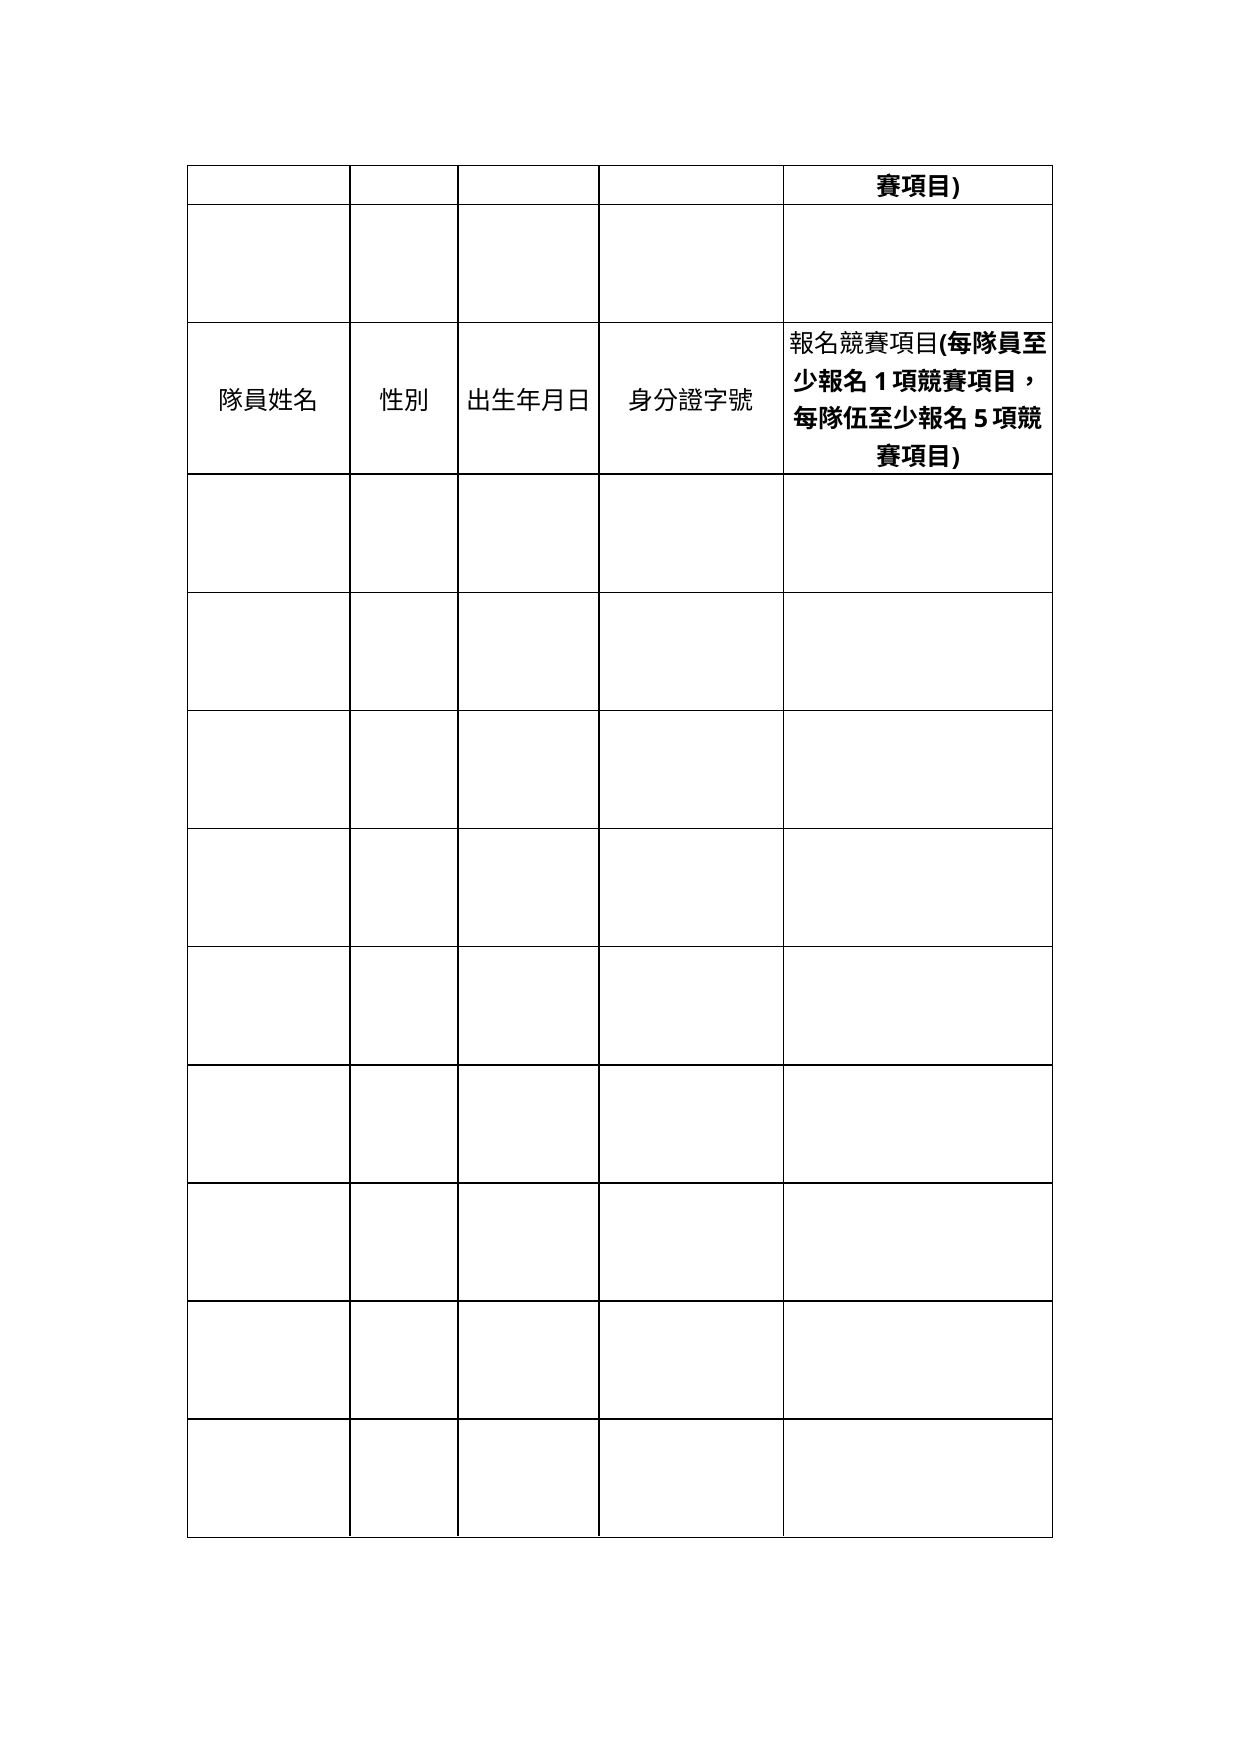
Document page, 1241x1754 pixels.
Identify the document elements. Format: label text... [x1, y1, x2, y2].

table_cell [459, 711, 598, 828]
table_cell [600, 829, 783, 946]
table_cell [351, 1184, 457, 1300]
table_cell [600, 205, 783, 322]
table_cell [188, 1066, 349, 1182]
table_cell [459, 205, 598, 322]
table_cell [351, 947, 457, 1064]
table_cell [188, 947, 349, 1064]
table_cell [188, 205, 349, 322]
table_cell [188, 1420, 349, 1536]
table_cell [600, 947, 783, 1064]
table_cell [784, 947, 1052, 1064]
table_cell [784, 711, 1052, 828]
table_cell [459, 166, 598, 203]
table_cell 出生年月日 [459, 323, 598, 473]
table_cell [351, 205, 457, 322]
table_cell [459, 475, 598, 591]
table_cell [459, 593, 598, 709]
table_cell [459, 1066, 598, 1182]
table_cell [600, 1184, 783, 1300]
table_cell [188, 593, 349, 709]
table_cell [784, 593, 1052, 709]
table_cell [351, 475, 457, 591]
table_cell [600, 166, 783, 203]
table_cell 性別 [351, 323, 457, 473]
table_cell [784, 1302, 1052, 1418]
table_cell [784, 475, 1052, 591]
table_cell [600, 1302, 783, 1418]
table_cell 隊員姓名 [188, 323, 349, 473]
table_cell [351, 593, 457, 709]
table_cell [600, 1420, 783, 1536]
table_cell [784, 1420, 1052, 1536]
table_cell [459, 1302, 598, 1418]
table_cell [188, 1302, 349, 1418]
table_cell 賽項目) [784, 166, 1052, 203]
table_cell [600, 1066, 783, 1182]
table_cell [784, 829, 1052, 946]
table_cell [600, 475, 783, 591]
table_cell [351, 1066, 457, 1182]
table_cell 報名競賽項目(每隊員至少報名1項競賽項目，每隊伍至少報名5項競賽項目) [784, 323, 1052, 473]
table_cell [600, 711, 783, 828]
table_cell [784, 1184, 1052, 1300]
table_cell [784, 205, 1052, 322]
table_cell [351, 166, 457, 203]
table_cell [600, 593, 783, 709]
table_cell [188, 475, 349, 591]
table_cell [188, 829, 349, 946]
table_cell [188, 166, 349, 203]
table_cell 身分證字號 [600, 323, 783, 473]
table_cell [351, 829, 457, 946]
table_cell [459, 829, 598, 946]
table_cell [188, 1184, 349, 1300]
table_cell [351, 1420, 457, 1536]
table_cell [784, 1066, 1052, 1182]
table_cell [351, 711, 457, 828]
table_cell [459, 947, 598, 1064]
table_cell [351, 1302, 457, 1418]
table_cell [459, 1420, 598, 1536]
table_cell [188, 711, 349, 828]
table_cell [459, 1184, 598, 1300]
